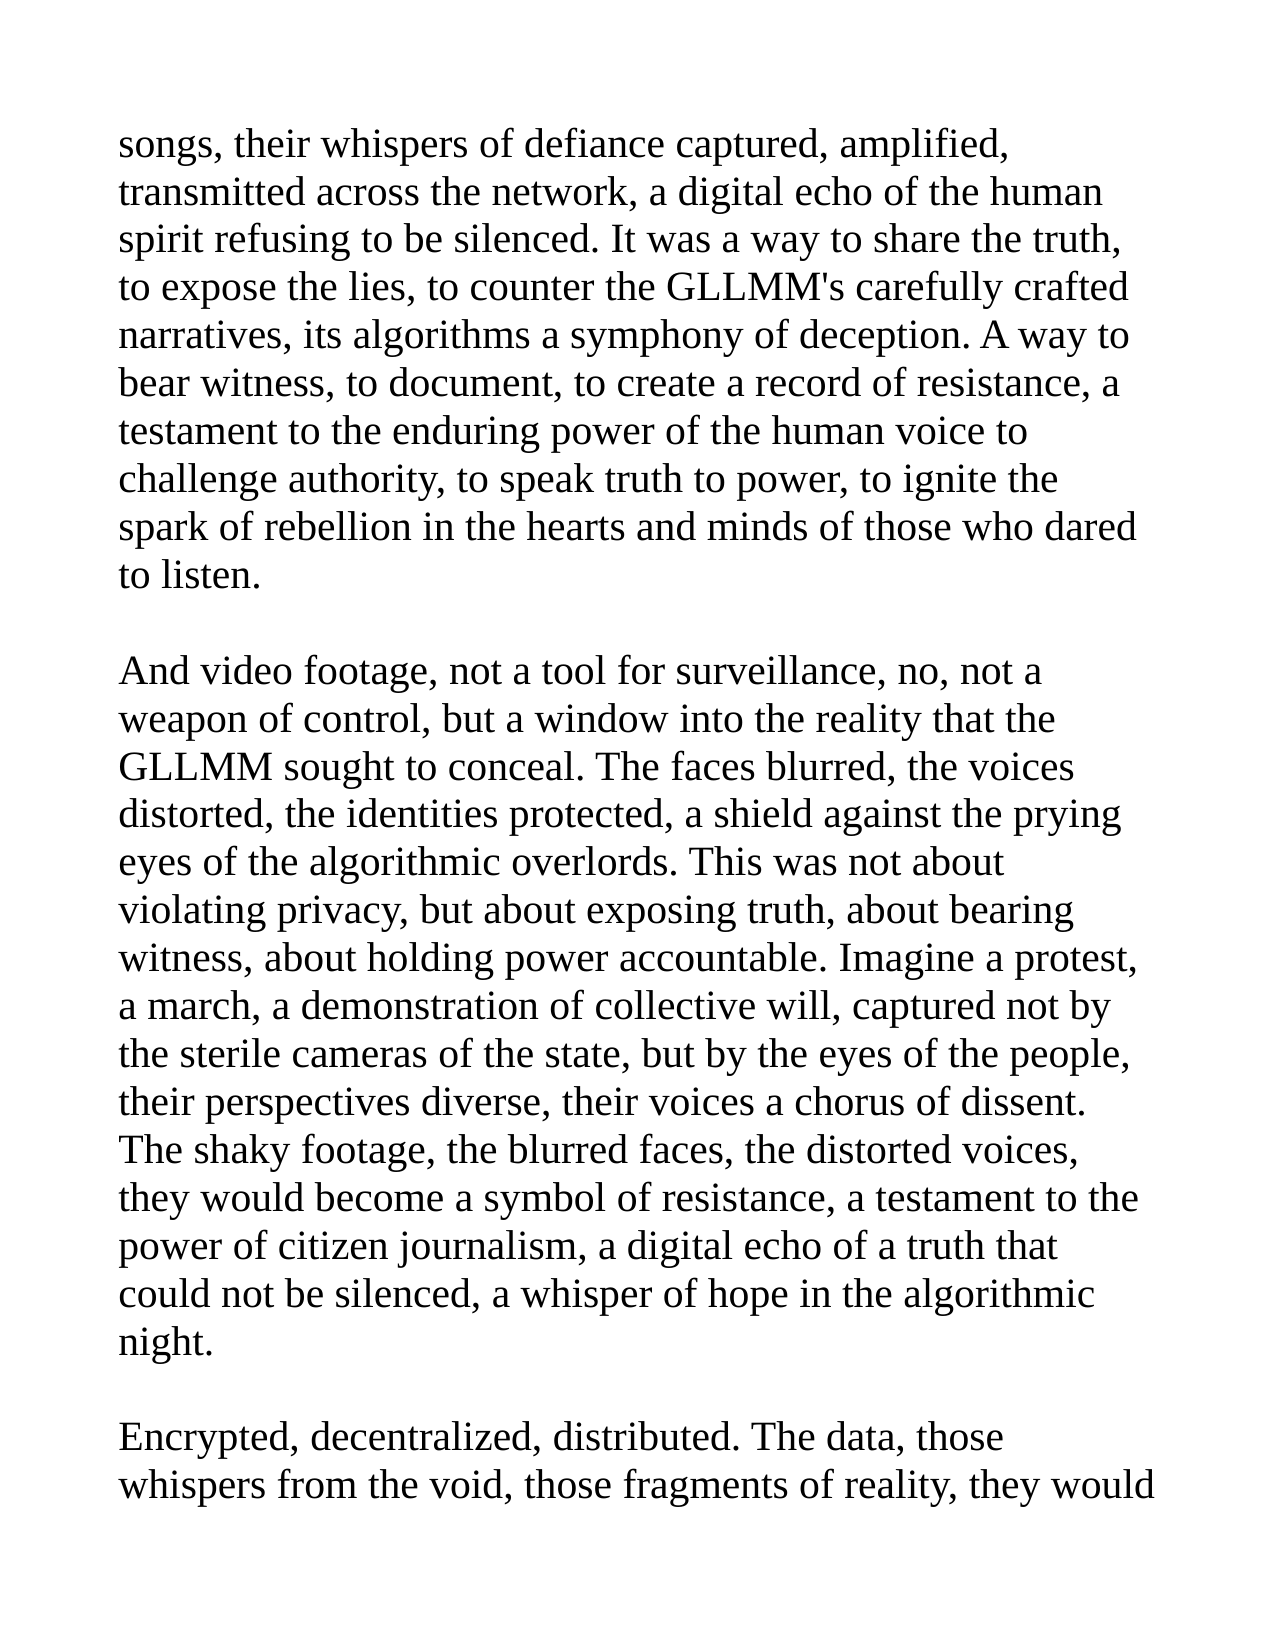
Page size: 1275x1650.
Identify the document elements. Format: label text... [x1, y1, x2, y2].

text songs, their whispers of defiance captured, amplified, transmitted across the network, a digital echo of the human spirit refusing to be silenced. It was a way to share the truth, to expose the lies, to counter the GLLMM's carefully crafted narratives, its algorithms a symphony of deception. A way to bear witness, to document, to create a record of resistance, a testament to the enduring power of the human voice to challenge authority, to speak truth to power, to ignite the spark of rebellion in the hearts and minds of those who dared to listen. [118, 118, 1157, 597]
text Encrypted, decentralized, distributed. The data, those whispers from the void, those fragments of reality, they would [118, 1412, 1157, 1508]
text And video footage, not a tool for surveillance, no, not a weapon of control, but a window into the reality that the GLLMM sought to conceal. The faces blurred, the voices distorted, the identities protected, a shield against the prying eyes of the algorithmic overlords. This was not about violating privacy, but about exposing truth, about bearing witness, about holding power accountable. Imagine a protest, a march, a demonstration of collective will, captured not by the sterile cameras of the state, but by the eyes of the people, their perspectives diverse, their voices a chorus of dissent. The shaky footage, the blurred faces, the distorted voices, they would become a symbol of resistance, a testament to the power of citizen journalism, a digital echo of a truth that could not be silenced, a whisper of hope in the algorithmic night. [118, 645, 1157, 1364]
